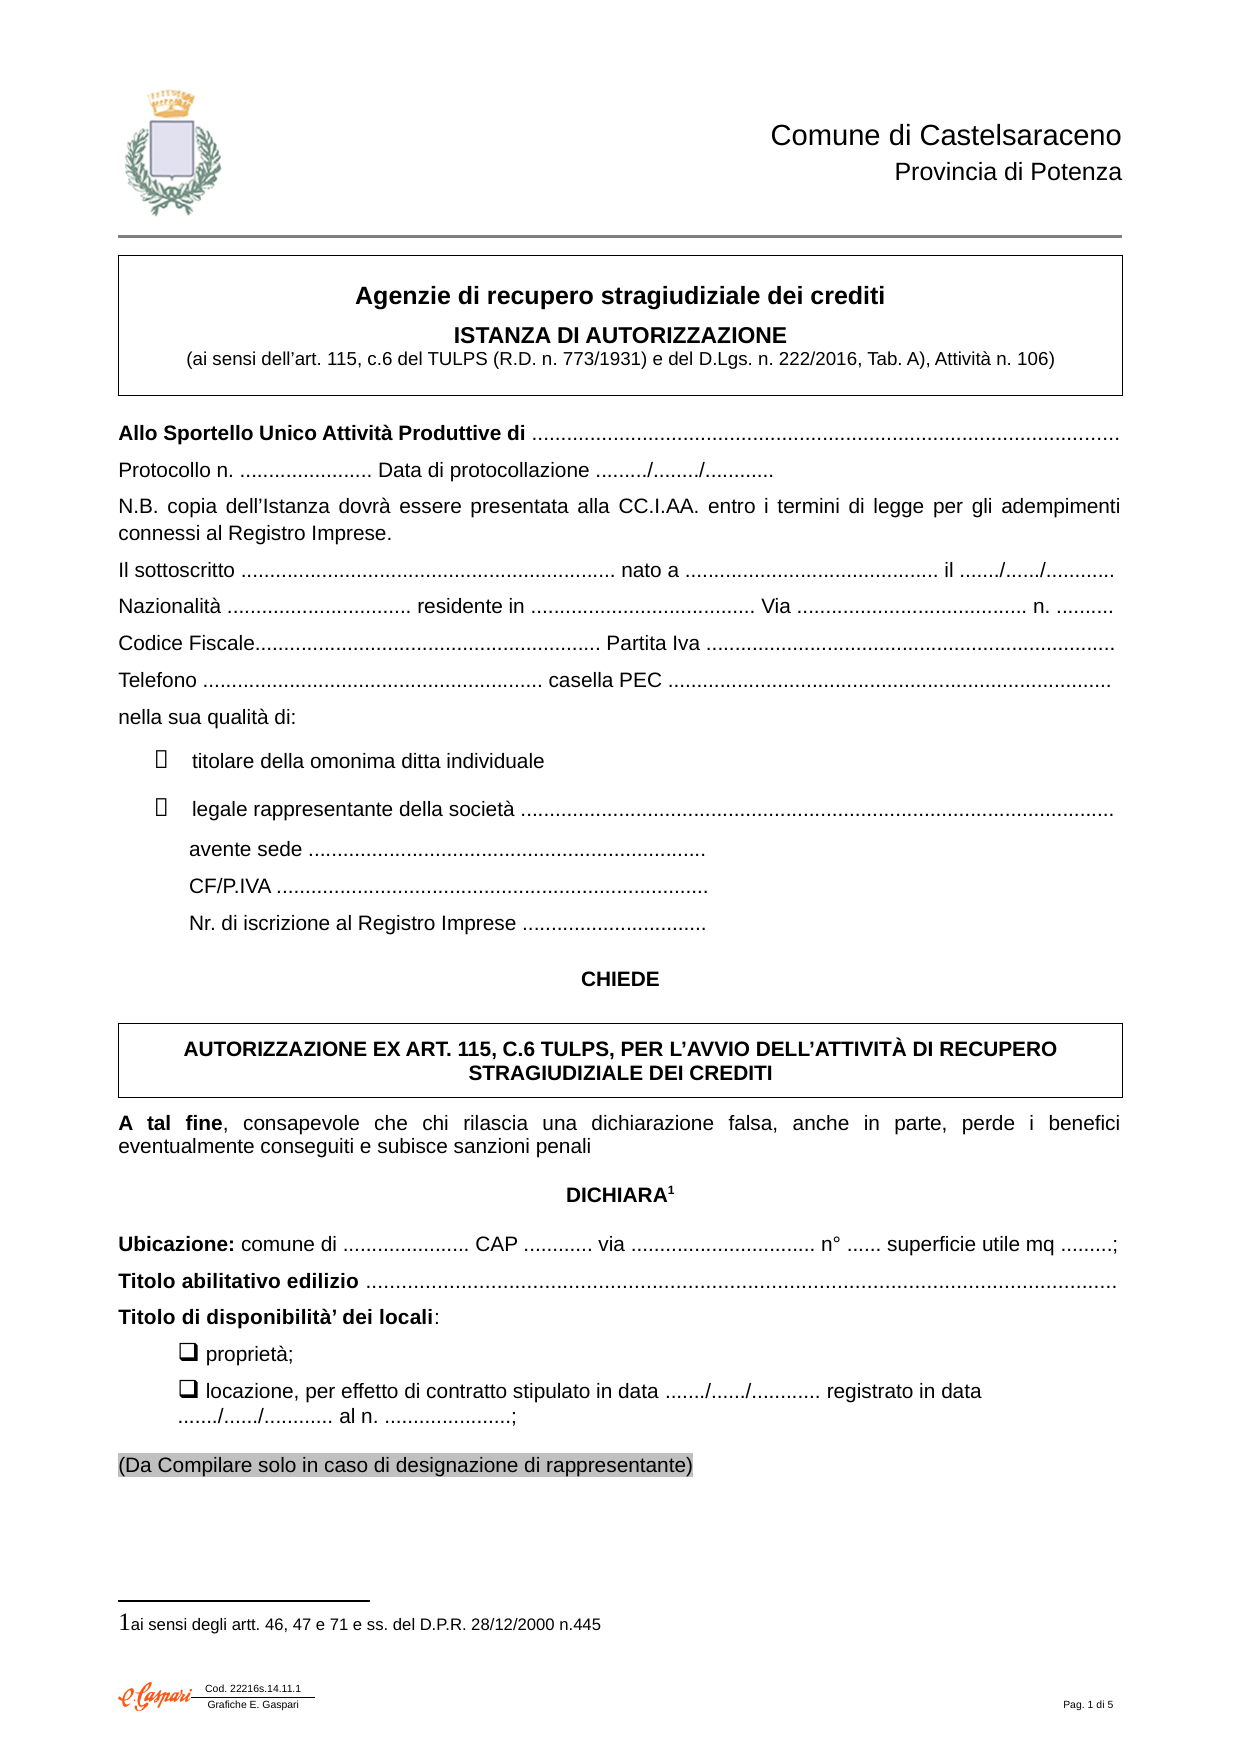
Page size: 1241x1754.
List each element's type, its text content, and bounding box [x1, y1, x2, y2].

text Comune di Castelsaraceno [118, 118, 1122, 152]
table_header AUTORIZZAZIONE EX ART. 115, C.6 TULPS, PER L’AVVIO DELL’ATTIVITÀ DI RECUPERO STRAGIUDIZIALE DEI CREDITI [119, 1024, 1122, 1097]
text Ubicazione: comune di ...................... CAP ............ via ................................ n° ...... superficie utile mq .........; [118, 1232, 1122, 1256]
text  proprietà; [177, 1342, 1122, 1367]
text avente sede ..................................................................... [189, 837, 1122, 861]
text Codice Fiscale............................................................ Partita Iva ....................................................................... [118, 631, 1122, 655]
text CF/P.IVA ........................................................................... [189, 874, 1122, 898]
picture [118, 1682, 192, 1711]
text N.B. copia dell’Istanza dovrà essere presentata alla CC.I.AA. entro i termini di legge per gli adempimenti connessi al Registro Imprese. [118, 494, 1122, 545]
table_header Agenzie di recupero stragiudiziale dei crediti ISTANZA DI AUTORIZZAZIONE (ai sensi dell’art. 115, c.6 del TULPS (R.D. n. 773/1931) e del D.Lgs. n. 222/2016, Tab. A), Attività n. 106) [119, 256, 1122, 395]
text Protocollo n. ....................... Data di protocollazione ........./......../............ [118, 458, 1122, 482]
text Titolo abilitativo edilizio .............................................................................................................................. [118, 1269, 1122, 1293]
text A tal fine, consapevole che chi rilascia una dichiarazione falsa, anche in parte, perde i benefici eventualmente conseguiti e subisce sanzioni penali [118, 1110, 1122, 1158]
text  titolare della omonima ditta individuale [153, 741, 1122, 775]
text CHIEDE [118, 967, 1122, 991]
text Provincia di Potenza [118, 157, 1122, 185]
text Allo Sportello Unico Attività Produttive di [118, 421, 1122, 445]
text DICHIARA [118, 1183, 1122, 1207]
text ai sensi degli artt. 46, 47 e 71 e ss. del D.P.R. 28/12/2000 n.445 [118, 1607, 1122, 1636]
text Nr. di iscrizione al Registro Imprese ................................ [189, 911, 1122, 934]
picture [122, 87, 224, 118]
picture [122, 185, 224, 219]
text Telefono ........................................................... casella PEC ............................................................................. [118, 668, 1122, 692]
text  locazione, per effetto di contratto stipulato in data ......./....../............ registrato in data ......./....../............ al n. ......................; [177, 1379, 1122, 1428]
text Nazionalità ................................ residente in ....................................... Via ........................................ n. .......... [118, 594, 1122, 618]
picture [122, 152, 224, 157]
text (Da Compilare solo in caso di designazione di rappresentante) [118, 1453, 1122, 1477]
text Titolo di disponibilità’ dei locali: [118, 1305, 1122, 1329]
text Il sottoscritto ................................................................. nato a ............................................ il ......./....../............ [118, 557, 1122, 581]
text nella sua qualità di: [118, 704, 1122, 728]
text  legale rappresentante della società ....................................................................................................... [153, 789, 1122, 823]
